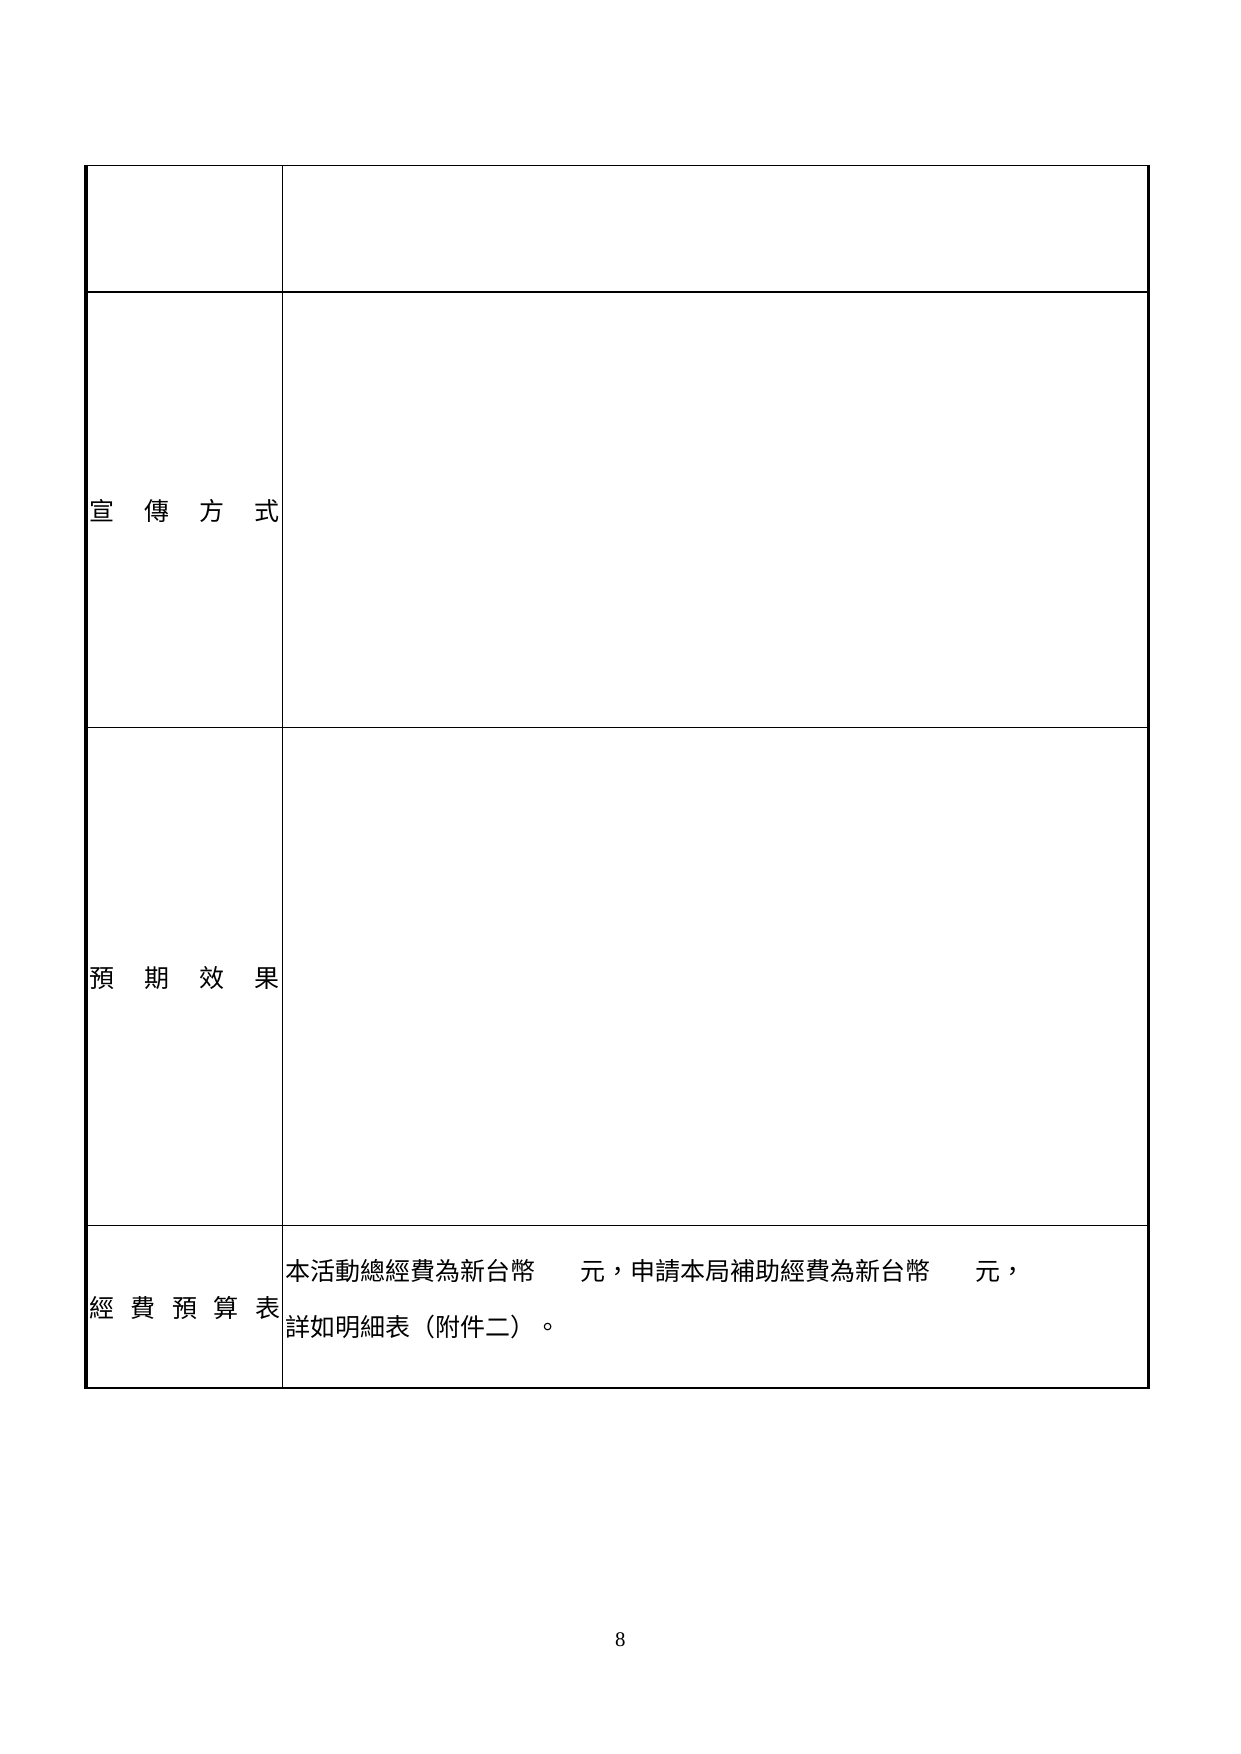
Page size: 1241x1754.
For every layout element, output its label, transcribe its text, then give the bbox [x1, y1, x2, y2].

table_cell [283, 293, 1147, 727]
table_cell 經費預算表 [88, 1226, 282, 1387]
table_cell 預期效果 [88, 728, 282, 1225]
table_cell [283, 166, 1147, 291]
table_cell [283, 728, 1147, 1225]
table_cell 本活動總經費為新台幣 元，申請本局補助經費為新台幣 元， 詳如明細表（附件二）。 [283, 1226, 1147, 1387]
table_cell 宣傳方式 [88, 293, 282, 727]
table_cell [88, 166, 282, 291]
